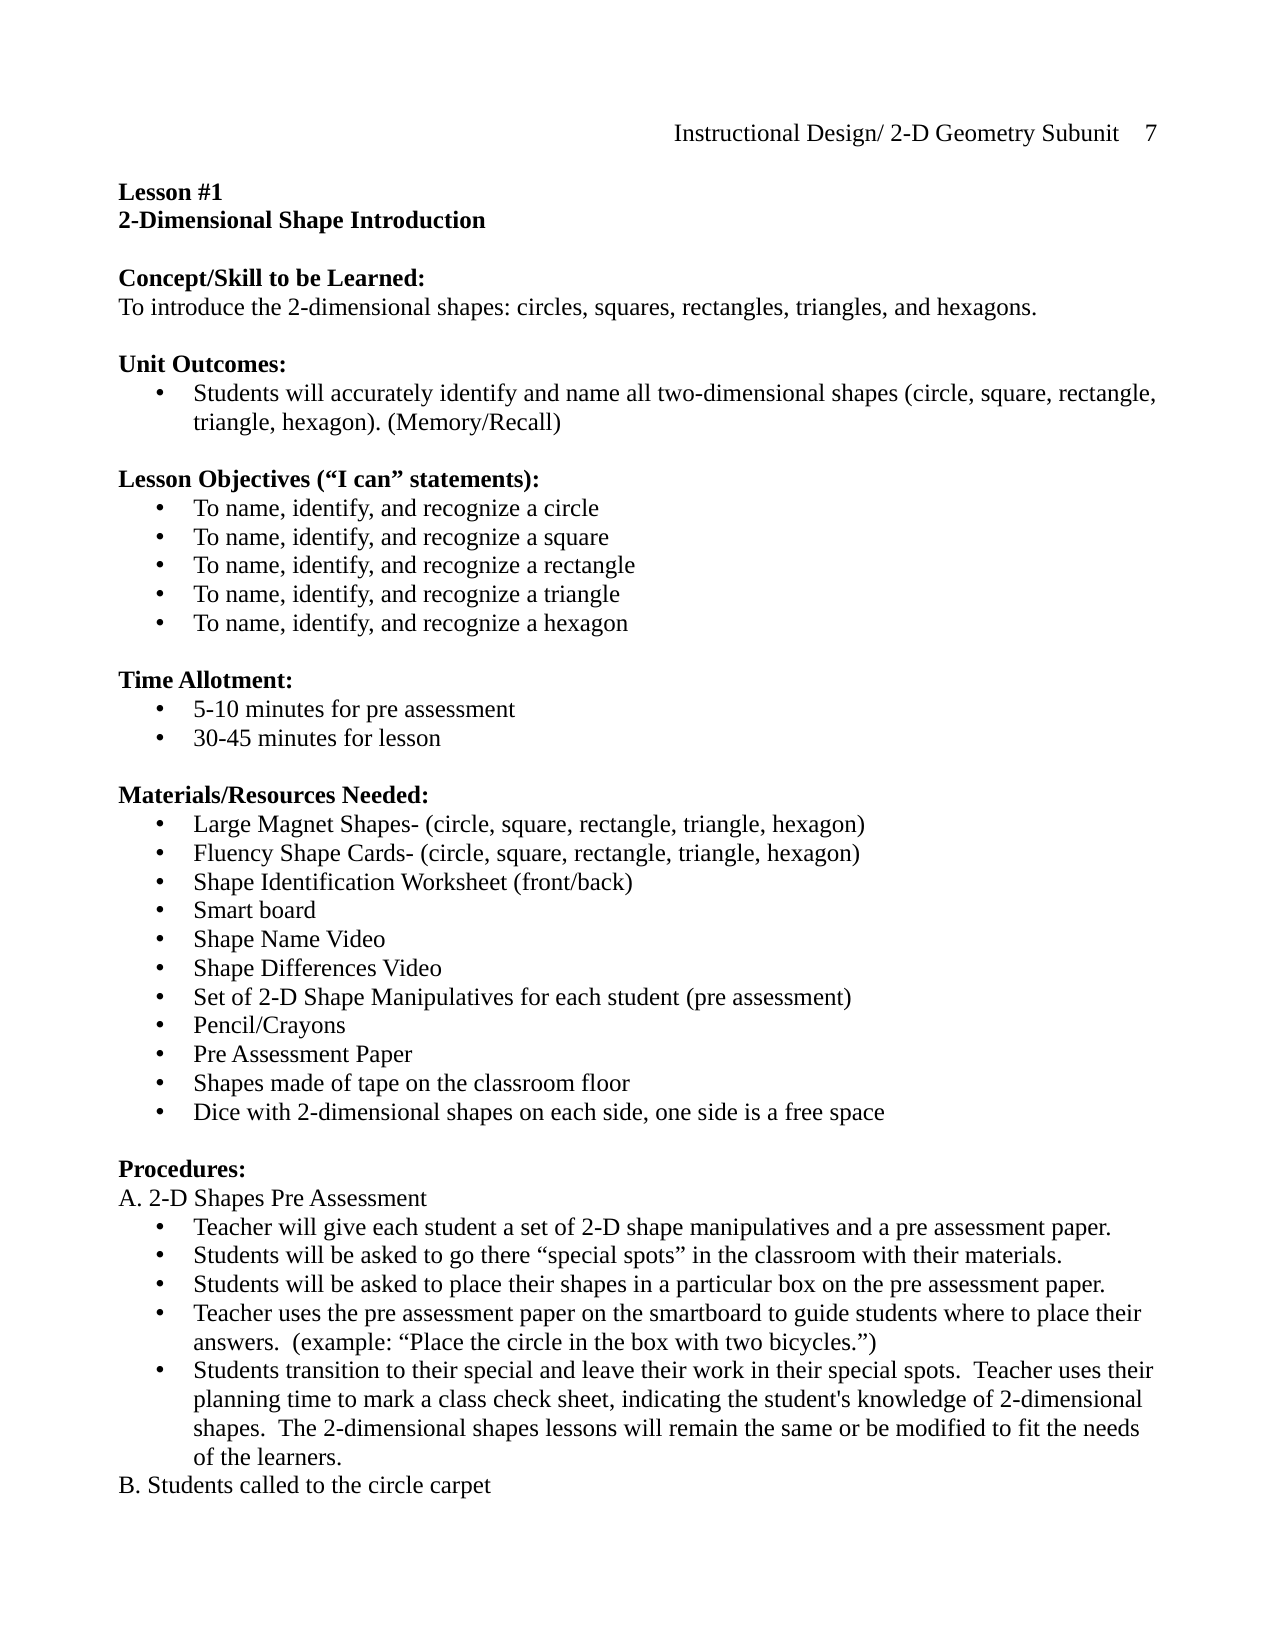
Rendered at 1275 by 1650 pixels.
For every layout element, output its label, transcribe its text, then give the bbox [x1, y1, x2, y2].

list Set of 2-D Shape Manipulatives for each student (pre assessment) [156, 982, 1157, 1011]
list Fluency Shape Cards- (circle, square, rectangle, triangle, hexagon) [156, 838, 1157, 867]
list To name, identify, and recognize a triangle [156, 579, 1157, 608]
list Dice with 2-dimensional shapes on each side, one side is a free space [156, 1097, 1157, 1126]
text Lesson Objectives (“I can” statements): [118, 464, 1157, 493]
text Concept/Skill to be Learned: [118, 263, 1157, 292]
list Pre Assessment Paper [156, 1039, 1157, 1068]
list To name, identify, and recognize a square [156, 522, 1157, 551]
text To introduce the 2-dimensional shapes: circles, squares, rectangles, triangles, and hexagons. [118, 292, 1157, 321]
list Pencil/Crayons [156, 1011, 1157, 1039]
list Teacher uses the pre assessment paper on the smartboard to guide students where to place their answers. (example: “Place the circle in the box with two bicycles.”) [156, 1298, 1157, 1356]
list To name, identify, and recognize a rectangle [156, 551, 1157, 579]
list Shape Name Video [156, 924, 1157, 953]
list Students will be asked to go there “special spots” in the classroom with their materials. [156, 1241, 1157, 1269]
text Lesson #1 [118, 177, 1157, 206]
list To name, identify, and recognize a hexagon [156, 608, 1157, 637]
text A. 2-D Shapes Pre Assessment [118, 1183, 1157, 1212]
list Shape Identification Worksheet (front/back) [156, 867, 1157, 896]
list Smart board [156, 896, 1157, 924]
text Unit Outcomes: [118, 349, 1157, 378]
text Time Allotment: [118, 666, 1157, 694]
list Students will be asked to place their shapes in a particular box on the pre assessment paper. [156, 1269, 1157, 1298]
text Procedures: [118, 1154, 1157, 1183]
list To name, identify, and recognize a circle [156, 493, 1157, 522]
list Large Magnet Shapes- (circle, square, rectangle, triangle, hexagon) [156, 809, 1157, 838]
list Students transition to their special and leave their work in their special spots. Teacher uses their planning time to mark a class check sheet, indicating the student's knowledge of 2-dimensional shapes. The 2-dimensional shapes lessons will remain the same or be modified to fit the needs of the learners. [156, 1356, 1157, 1471]
text B. Students called to the circle carpet [118, 1471, 1157, 1499]
list Students will accurately identify and name all two-dimensional shapes (circle, square, rectangle, triangle, hexagon). (Memory/Recall) [156, 378, 1157, 436]
list Teacher will give each student a set of 2-D shape manipulatives and a pre assessment paper. [156, 1212, 1157, 1241]
list 5-10 minutes for pre assessment [156, 694, 1157, 723]
list 30-45 minutes for lesson [156, 723, 1157, 752]
list Shapes made of tape on the classroom floor [156, 1068, 1157, 1097]
text 2-Dimensional Shape Introduction [118, 206, 1157, 234]
text Materials/Resources Needed: [118, 781, 1157, 809]
list Shape Differences Video [156, 953, 1157, 982]
